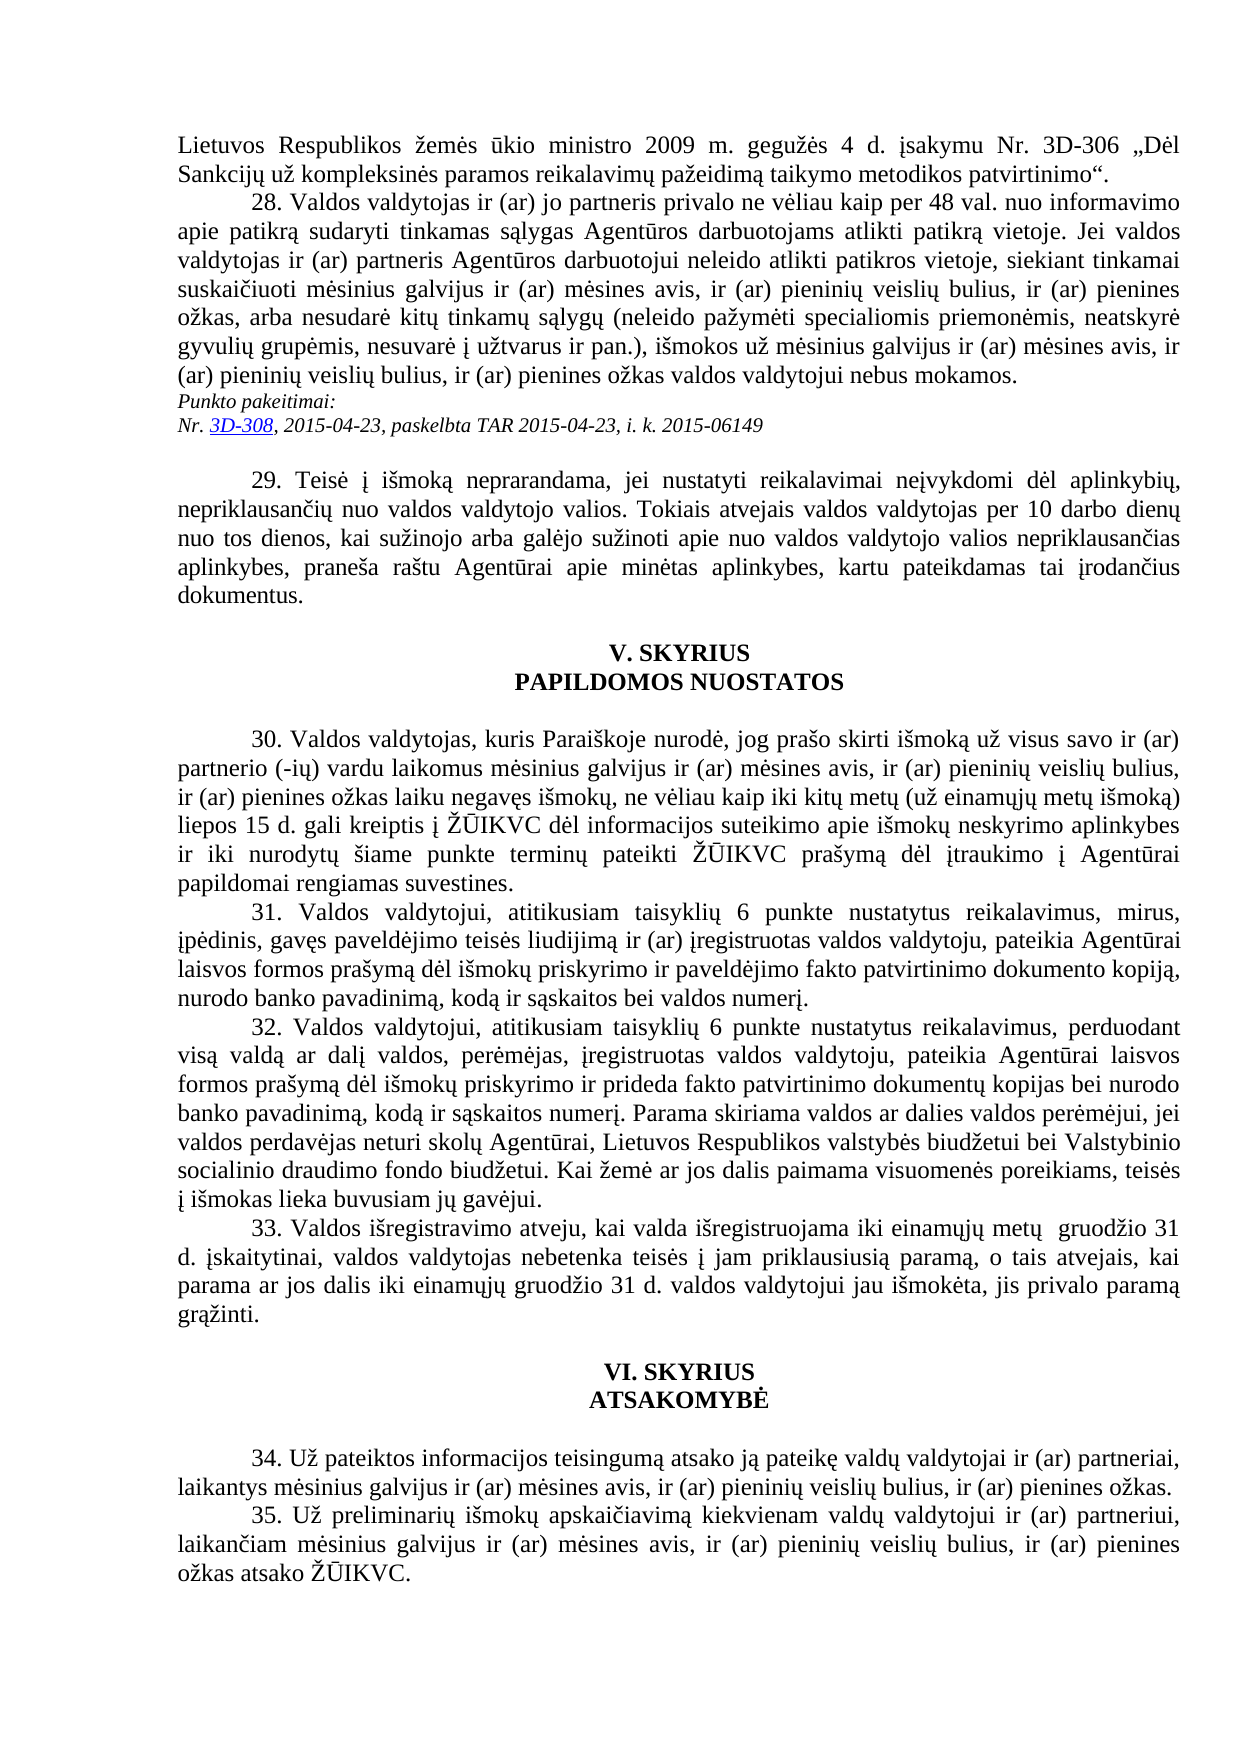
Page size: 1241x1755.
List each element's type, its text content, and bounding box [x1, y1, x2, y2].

text 32. Valdos valdytojui, atitikusiam taisyklių 6 punkte nustatytus reikalavimus, perduodant visą valdą ar dalį valdos, perėmėjas, įregistruotas valdos valdytoju, pateikia Agentūrai laisvos formos prašymą dėl išmokų priskyrimo ir prideda fakto patvirtinimo dokumentų kopijas bei nurodo banko pavadinimą, kodą ir sąskaitos numerį. Parama skiriama valdos ar dalies valdos perėmėjui, jei valdos perdavėjas neturi skolų Agentūrai, Lietuvos Respublikos valstybės biudžetui bei Valstybinio socialinio draudimo fondo biudžetui. Kai žemė ar jos dalis paimama visuomenės poreikiams, teisės į išmokas lieka buvusiam jų gavėjui. [177, 1012, 1181, 1213]
text 29. Teisė į išmoką neprarandama, jei nustatyti reikalavimai neįvykdomi dėl aplinkybių, nepriklausančių nuo valdos valdytojo valios. Tokiais atvejais valdos valdytojas per 10 darbo dienų nuo tos dienos, kai sužinojo arba galėjo sužinoti apie nuo valdos valdytojo valios nepriklausančias aplinkybes, praneša raštu Agentūrai apie minėtas aplinkybes, kartu pateikdamas tai įrodančius dokumentus. [177, 466, 1181, 609]
text Punkto pakeitimai: [177, 389, 1181, 413]
text ATSAKOMYBĖ [177, 1386, 1181, 1414]
text 35. Už preliminarių išmokų apskaičiavimą kiekvienam valdų valdytojui ir (ar) partneriui, laikančiam mėsinius galvijus ir (ar) mėsines avis, ir (ar) pieninių veislių bulius, ir (ar) pienines ožkas atsako ŽŪIKVC. [177, 1501, 1181, 1587]
text 30. Valdos valdytojas, kuris Paraiškoje nurodė, jog prašo skirti išmoką už visus savo ir (ar) partnerio (-ių) vardu laikomus mėsinius galvijus ir (ar) mėsines avis, ir (ar) pieninių veislių bulius, ir (ar) pienines ožkas laiku negavęs išmokų, ne vėliau kaip iki kitų metų (už einamųjų metų išmoką) liepos 15 d. gali kreiptis į ŽŪIKVC dėl informacijos suteikimo apie išmokų neskyrimo aplinkybes ir iki nurodytų šiame punkte terminų pateikti ŽŪIKVC prašymą dėl įtraukimo į Agentūrai papildomai rengiamas suvestines. [177, 724, 1181, 897]
text 31. Valdos valdytojui, atitikusiam taisyklių 6 punkte nustatytus reikalavimus, mirus, įpėdinis, gavęs paveldėjimo teisės liudijimą ir (ar) įregistruotas valdos valdytoju, pateikia Agentūrai laisvos formos prašymą dėl išmokų priskyrimo ir paveldėjimo fakto patvirtinimo dokumento kopiją, nurodo banko pavadinimą, kodą ir sąskaitos bei valdos numerį. [177, 897, 1181, 1012]
text V. SKYRIUS [177, 638, 1181, 667]
text VI. SKYRIUS [177, 1357, 1181, 1386]
text Lietuvos Respublikos žemės ūkio ministro 2009 m. gegužės 4 d. įsakymu Nr. 3D-306 „Dėl Sankcijų už kompleksinės paramos reikalavimų pažeidimą taikymo metodikos patvirtinimo“. [177, 130, 1181, 187]
text Nr. 3D-308, 2015-04-23, paskelbta TAR 2015-04-23, i. k. 2015-06149 [177, 413, 1181, 437]
text PAPILDOMOS NUOSTATOS [177, 667, 1181, 696]
text 33. Valdos išregistravimo atveju, kai valda išregistruojama iki einamųjų metų gruodžio 31 d. įskaitytinai, valdos valdytojas nebetenka teisės į jam priklausiusią paramą, o tais atvejais, kai parama ar jos dalis iki einamųjų gruodžio 31 d. valdos valdytojui jau išmokėta, jis privalo paramą grąžinti. [177, 1213, 1181, 1328]
text 28. Valdos valdytojas ir (ar) jo partneris privalo ne vėliau kaip per 48 val. nuo informavimo apie patikrą sudaryti tinkamas sąlygas Agentūros darbuotojams atlikti patikrą vietoje. Jei valdos valdytojas ir (ar) partneris Agentūros darbuotojui neleido atlikti patikros vietoje, siekiant tinkamai suskaičiuoti mėsinius galvijus ir (ar) mėsines avis, ir (ar) pieninių veislių bulius, ir (ar) pienines ožkas, arba nesudarė kitų tinkamų sąlygų (neleido pažymėti specialiomis priemonėmis, neatskyrė gyvulių grupėmis, nesuvarė į užtvarus ir pan.), išmokos už mėsinius galvijus ir (ar) mėsines avis, ir (ar) pieninių veislių bulius, ir (ar) pienines ožkas valdos valdytojui nebus mokamos. [177, 187, 1181, 389]
text 34. Už pateiktos informacijos teisingumą atsako ją pateikę valdų valdytojai ir (ar) partneriai, laikantys mėsinius galvijus ir (ar) mėsines avis, ir (ar) pieninių veislių bulius, ir (ar) pienines ožkas. [177, 1443, 1181, 1501]
